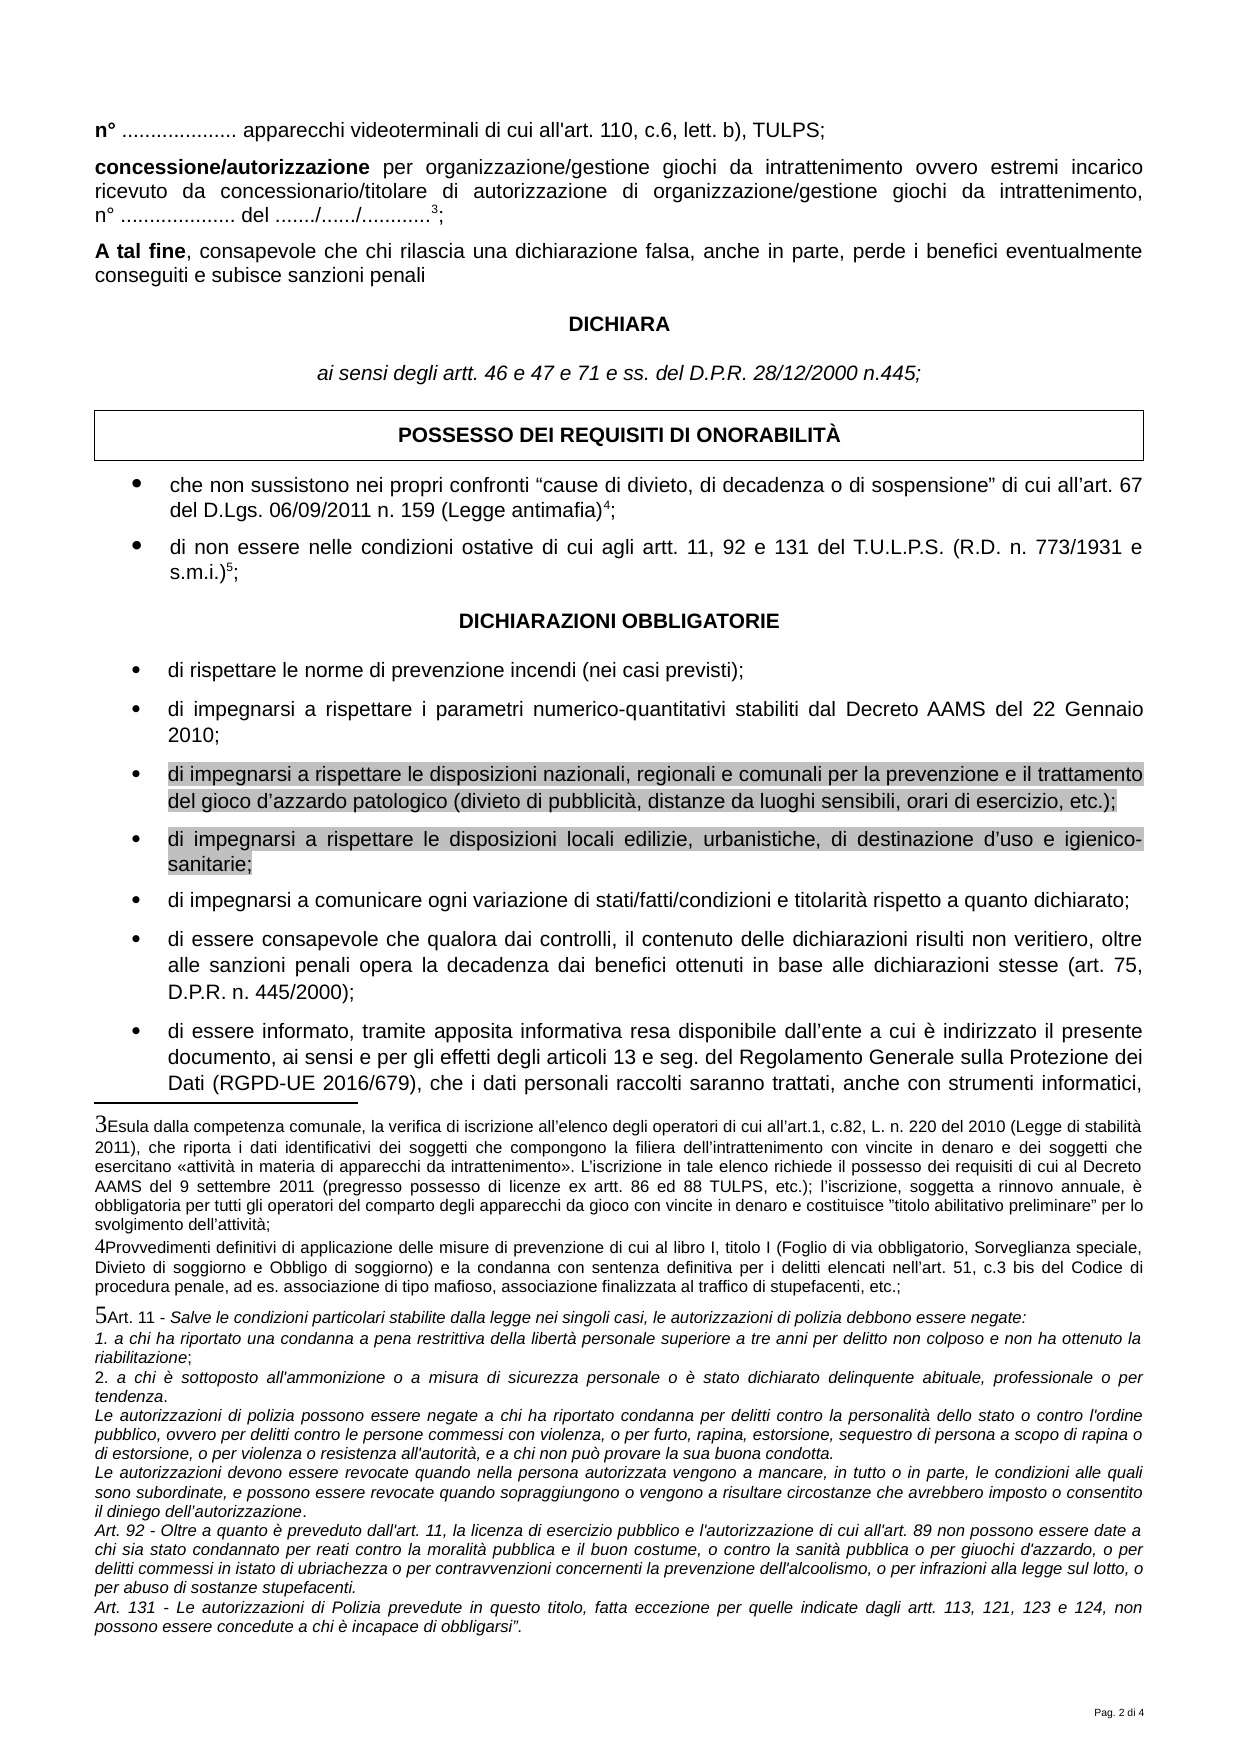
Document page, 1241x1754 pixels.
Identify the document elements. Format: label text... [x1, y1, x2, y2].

list che non sussistono nei propri confronti “cause di divieto, di decadenza o di sospensione” di cui all’art. 67 del D.Lgs. 06/09/2011 n. 159 (Legge antimafia); [132, 473, 1144, 522]
list Art. 92 - Oltre a quanto è preveduto dall'art. 11, la licenza di esercizio pubblico e l'autorizzazione di cui all'art. 89 non possono essere date a chi sia stato condannato per reati contro la moralità pubblica e il buon costume, o contro la sanità pubblica o per giuochi d'azzardo, o per delitti commessi in istato di ubriachezza o per contravvenzioni concernenti la prevenzione dell'alcoolismo, o per infrazioni alla legge sul lotto, o per abuso di sostanze stupefacenti. [94, 1521, 1144, 1597]
text ai sensi degli artt. 46 e 47 e 71 e ss. del D.P.R. 28/12/2000 n.445; [94, 361, 1144, 385]
list di impegnarsi a comunicare ogni variazione di stati/fatti/condizioni e titolarità rispetto a quanto dichiarato; [132, 888, 1144, 912]
text Esula dalla competenza comunale, la verifica di iscrizione all’elenco degli operatori di cui all’art.1, c.82, L. n. 220 del 2010 (Legge di stabilità 2011), che riporta i dati identificativi dei soggetti che compongono la filiera dell’intrattenimento con vincite in denaro e dei soggetti che esercitano «attività in materia di apparecchi da intrattenimento». L’iscrizione in tale elenco richiede il possesso dei requisiti di cui al Decreto AAMS del 9 settembre 2011 (pregresso possesso di licenze ex artt. 86 ed 88 TULPS, etc.); l’iscrizione, soggetta a rinnovo annuale, è obbligatoria per tutti gli operatori del comparto degli apparecchi da gioco con vincite in denaro e costituisce ”titolo abilitativo preliminare” per lo svolgimento dell’attività; [94, 1109, 1144, 1234]
list Provvedimenti definitivi di applicazione delle misure di prevenzione di cui al libro I, titolo I (Foglio di via obbligatorio, Sorveglianza speciale, Divieto di soggiorno e Obbligo di soggiorno) e la condanna con sentenza definitiva per i delitti elencati nell’art. 51, c.3 bis del Codice di procedura penale, ad es. associazione di tipo mafioso, associazione finalizzata al traffico di stupefacenti, etc.; [94, 1234, 1144, 1296]
text concessione/autorizzazione per organizzazione/gestione giochi da intrattenimento ovvero estremi incarico ricevuto da concessionario/titolare di autorizzazione di organizzazione/gestione giochi da intrattenimento, n° .................... del ......./....../............; [94, 154, 1144, 226]
list Art. 11 - Salve le condizioni particolari stabilite dalla legge nei singoli casi, le autorizzazioni di polizia debbono essere negate: [94, 1300, 1144, 1329]
list di essere informato, tramite apposita informativa resa disponibile dall’ente a cui è indirizzato il presente documento, ai sensi e per gli effetti degli articoli 13 e seg. del Regolamento Generale sulla Protezione dei Dati (RGPD-UE 2016/679), che i dati personali raccolti saranno trattati, anche con strumenti informatici, [132, 1018, 1144, 1095]
list Le autorizzazioni di polizia possono essere negate a chi ha riportato condanna per delitti contro la personalità dello stato o contro l'ordine pubblico, ovvero per delitti contro le persone commessi con violenza, o per furto, rapina, estorsione, sequestro di persona a scopo di rapina o di estorsione, o per violenza o resistenza all'autorità, e a chi non può provare la sua buona condotta. [94, 1406, 1144, 1463]
list 1. a chi ha riportato una condanna a pena restrittiva della libertà personale superiore a tre anni per delitto non colposo e non ha ottenuto la riabilitazione; [94, 1329, 1144, 1367]
list Art. 131 - Le autorizzazioni di Polizia prevedute in questo titolo, fatta eccezione per quelle indicate dagli artt. 113, 121, 123 e 124, non possono essere concedute a chi è incapace di obbligarsi”. [94, 1597, 1144, 1636]
list di essere consapevole che qualora dai controlli, il contenuto delle dichiarazioni risulti non veritiero, oltre alle sanzioni penali opera la decadenza dai benefici ottenuti in base alle dichiarazioni stesse (art. 75, D.P.R. n. 445/2000); [132, 927, 1144, 1003]
list 2. a chi è sottoposto all'ammonizione o a misura di sicurezza personale o è stato dichiarato delinquente abituale, professionale o per tendenza. [94, 1367, 1144, 1406]
table_header POSSESSO DEI REQUISITI DI ONORABILITÀ [95, 411, 1143, 460]
list di impegnarsi a rispettare le disposizioni locali edilizie, urbanistiche, di destinazione d’uso e igienico-sanitarie; [132, 827, 1144, 875]
list di rispettare le norme di prevenzione incendi (nei casi previsti); [132, 658, 1144, 682]
text A tal fine, consapevole che chi rilascia una dichiarazione falsa, anche in parte, perde i benefici eventualmente conseguiti e subisce sanzioni penali [94, 239, 1144, 287]
list di impegnarsi a rispettare i parametri numerico-quantitativi stabiliti dal Decreto AAMS del 22 Gennaio 2010; [132, 697, 1144, 747]
list di impegnarsi a rispettare le disposizioni nazionali, regionali e comunali per la prevenzione e il trattamento del gioco d’azzardo patologico (divieto di pubblicità, distanze da luoghi sensibili, orari di esercizio, etc.); [132, 762, 1144, 812]
list di non essere nelle condizioni ostative di cui agli artt. 11, 92 e 131 del T.U.L.P.S. (R.D. n. 773/1931 e s.m.i.); [132, 535, 1144, 584]
text DICHIARA [94, 312, 1144, 336]
list Le autorizzazioni devono essere revocate quando nella persona autorizzata vengono a mancare, in tutto o in parte, le condizioni alle quali sono subordinate, e possono essere revocate quando sopraggiungono o vengono a risultare circostanze che avrebbero imposto o consentito il diniego dell’autorizzazione. [94, 1463, 1144, 1521]
text n° .................... apparecchi videoterminali di cui all'art. 110, c.6, lett. b), TULPS; [94, 118, 1144, 142]
text DICHIARAZIONI OBBLIGATORIE [94, 609, 1144, 633]
